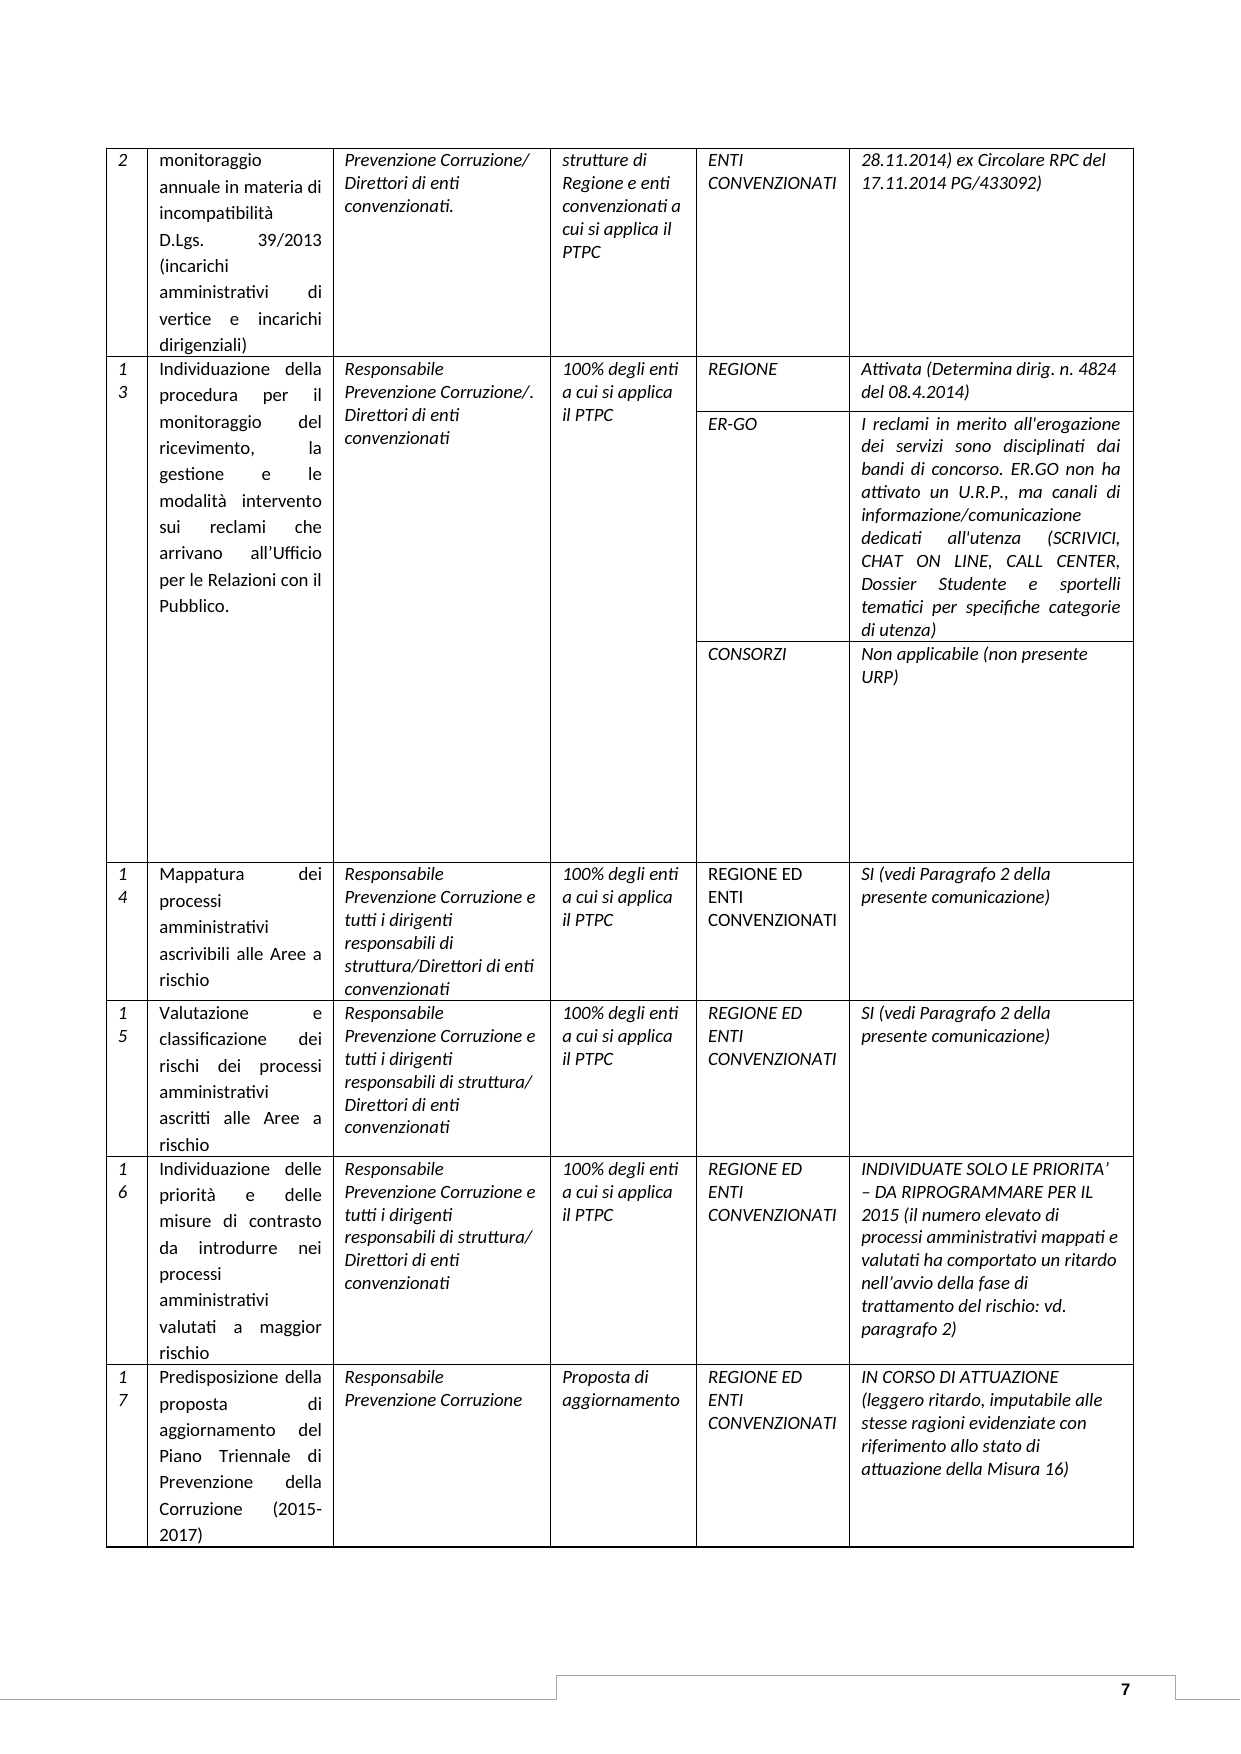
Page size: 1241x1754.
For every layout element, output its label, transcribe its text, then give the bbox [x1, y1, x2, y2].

table_cell 100% degli enti a cui si applica il PTPC [551, 1157, 696, 1364]
table_cell 28.11.2014) ex Circolare RPC del 17.11.2014 PG/433092) [850, 149, 1133, 356]
table_cell I reclami in merito all'erogazione dei servizi sono disciplinati dai bandi di concorso. ER.GO non ha attivato un U.R.P., ma canali di informazione/comunicazione dedicati all'utenza (SCRIVICI, CHAT ON LINE, CALL CENTER, Dossier Studente e sportelli tematici per specifiche categorie di utenza) [850, 412, 1133, 641]
table_cell REGIONE ED ENTI CONVENZIONATI [697, 863, 849, 1000]
table_cell Individuazione delle priorità e delle misure di contrasto da introdurre nei processi amministrativi valutati a maggior rischio [148, 1157, 333, 1364]
table_cell Responsabile Prevenzione Corruzione/. Direttori di enti convenzionati [334, 357, 550, 862]
table_cell ENTI CONVENZIONATI [697, 149, 849, 356]
table_cell 16 [107, 1157, 147, 1364]
table_cell 13 [107, 357, 147, 862]
table_cell 2 [107, 149, 147, 356]
table_cell SI (vedi Paragrafo 2 della presente comunicazione) [850, 1001, 1133, 1156]
table_cell Predisposizione della proposta di aggiornamento del Piano Triennale di Prevenzione della Corruzione (2015-2017) [148, 1365, 333, 1546]
table_cell 100% degli enti a cui si applica il PTPC [551, 863, 696, 1000]
table_cell REGIONE [697, 357, 849, 411]
table_cell Responsabile Prevenzione Corruzione e tutti i dirigenti responsabili di struttura/Direttori di enti convenzionati [334, 863, 550, 1000]
table_cell SI (vedi Paragrafo 2 della presente comunicazione) [850, 863, 1133, 1000]
table_cell Prevenzione Corruzione/ Direttori di enti convenzionati. [334, 149, 550, 356]
table_cell 17 [107, 1365, 147, 1546]
table_cell Attivata (Determina dirig. n. 4824 del 08.4.2014) [850, 357, 1133, 411]
table_cell 14 [107, 863, 147, 1000]
table_cell Individuazione della procedura per il monitoraggio del ricevimento, la gestione e le modalità intervento sui reclami che arrivano all’Ufficio per le Relazioni con il Pubblico. [148, 357, 333, 862]
table_cell Non applicabile (non presente URP) [850, 642, 1133, 862]
table_cell Mappatura dei processi amministrativi ascrivibili alle Aree a rischio [148, 863, 333, 1000]
table_cell 100% degli enti a cui si applica il PTPC [551, 357, 696, 862]
table_cell Valutazione e classificazione dei rischi dei processi amministrativi ascritti alle Aree a rischio [148, 1001, 333, 1156]
table_cell CONSORZI [697, 642, 849, 862]
table_cell strutture di Regione e enti convenzionati a cui si applica il PTPC [551, 149, 696, 356]
table_cell IN CORSO DI ATTUAZIONE (leggero ritardo, imputabile alle stesse ragioni evidenziate con riferimento allo stato di attuazione della Misura 16) [850, 1365, 1133, 1546]
table_cell 100% degli enti a cui si applica il PTPC [551, 1001, 696, 1156]
table_cell INDIVIDUATE SOLO LE PRIORITA’ – DA RIPROGRAMMARE PER IL 2015 (il numero elevato di processi amministrativi mappati e valutati ha comportato un ritardo nell’avvio della fase di trattamento del rischio: vd. paragrafo 2) [850, 1157, 1133, 1364]
table_cell 15 [107, 1001, 147, 1156]
table_cell Responsabile Prevenzione Corruzione e tutti i dirigenti responsabili di struttura/ Direttori di enti convenzionati [334, 1001, 550, 1156]
table_cell Responsabile Prevenzione Corruzione [334, 1365, 550, 1546]
table_cell REGIONE ED ENTI CONVENZIONATI [697, 1001, 849, 1156]
table_cell REGIONE ED ENTI CONVENZIONATI [697, 1157, 849, 1364]
table_cell monitoraggio annuale in materia di incompatibilità D.Lgs. 39/2013 (incarichi amministrativi di vertice e incarichi dirigenziali) [148, 149, 333, 356]
table_cell ER-GO [697, 412, 849, 641]
table_cell Responsabile Prevenzione Corruzione e tutti i dirigenti responsabili di struttura/ Direttori di enti convenzionati [334, 1157, 550, 1364]
table_cell REGIONE ED ENTI CONVENZIONATI [697, 1365, 849, 1546]
table_cell Proposta di aggiornamento [551, 1365, 696, 1546]
